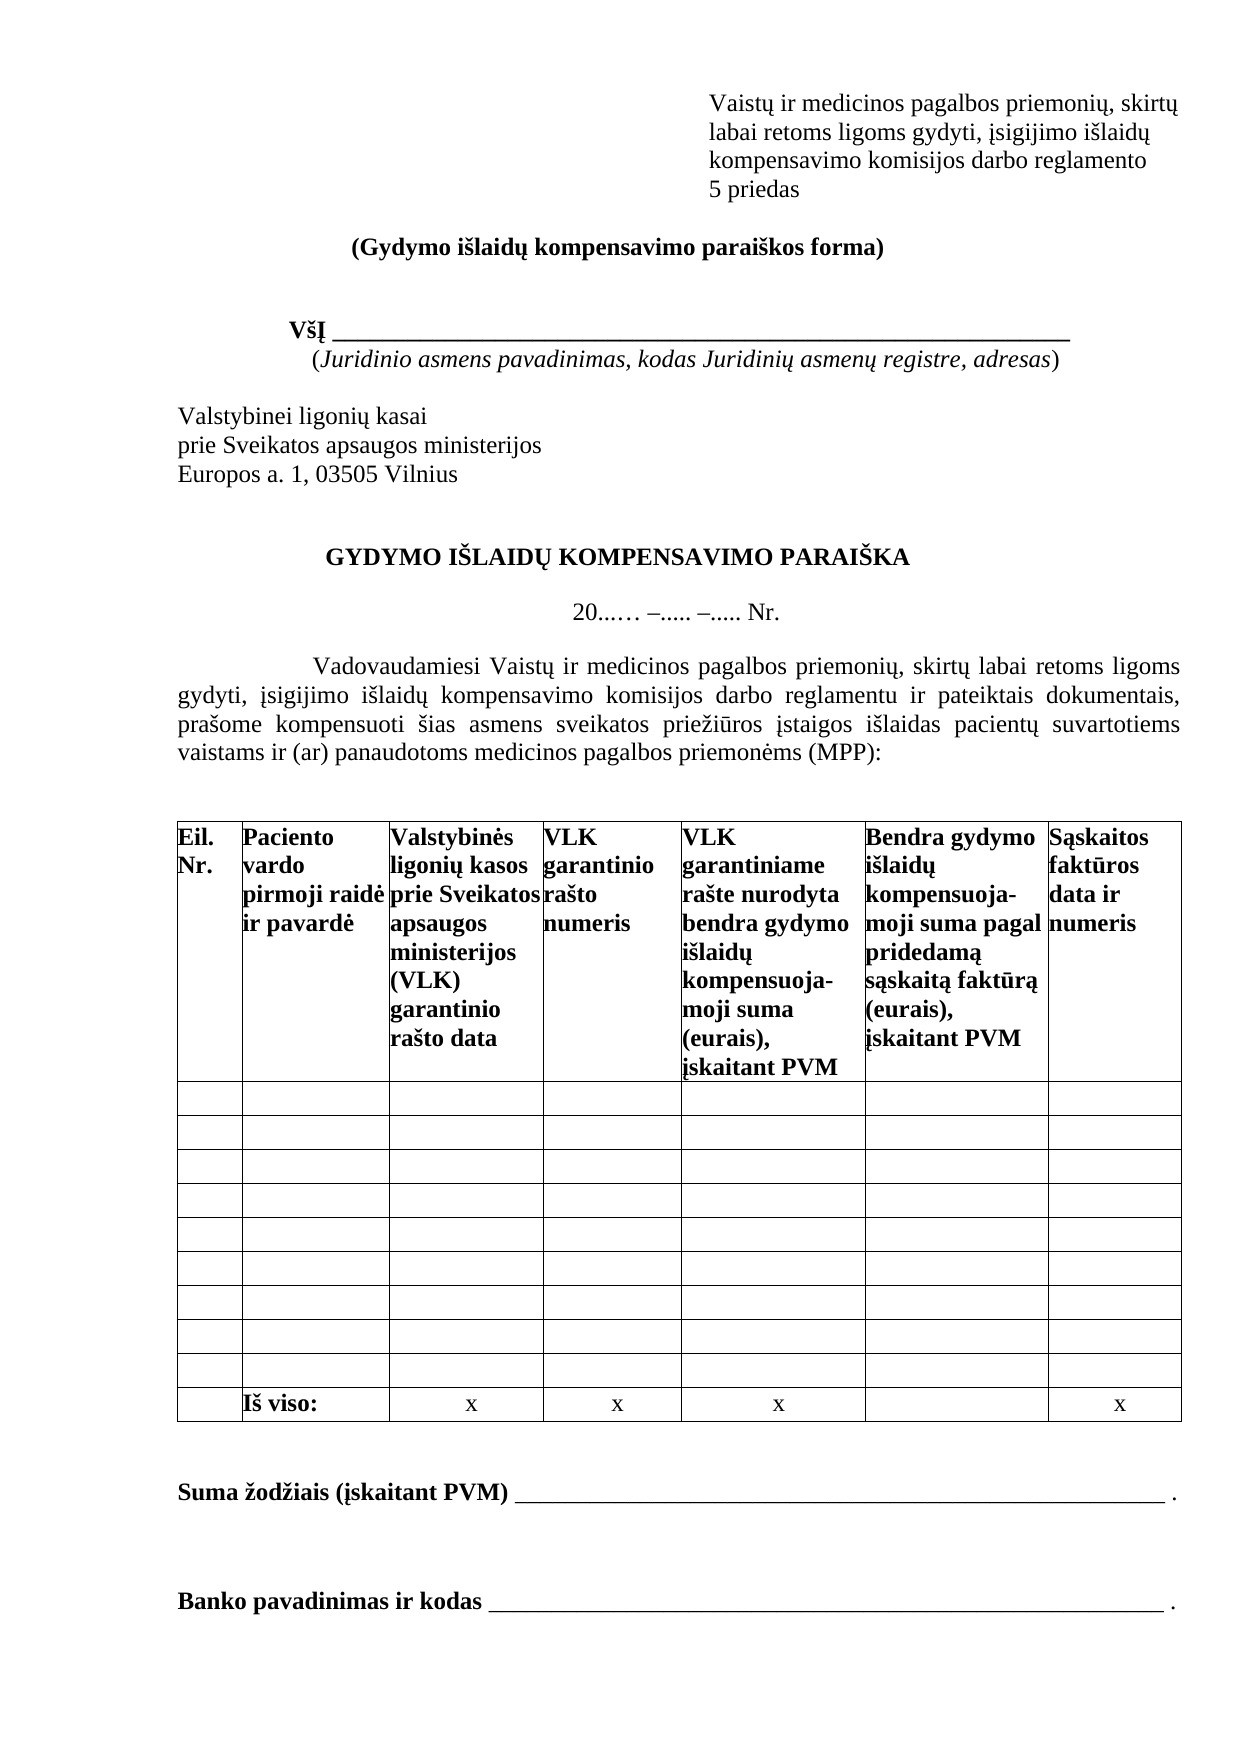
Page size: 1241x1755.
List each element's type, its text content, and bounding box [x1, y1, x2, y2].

table_cell [866, 1116, 1048, 1149]
text Suma žodžiais (įskaitant PVM) ____________________________________________________ . [177, 1477, 1181, 1506]
table_cell Iš viso: [243, 1388, 389, 1421]
table_header Sąskaitos faktūros data ir numeris [1049, 822, 1181, 1081]
text Vadovaudamiesi Vaistų ir medicinos pagalbos priemonių, skirtų labai retoms ligoms gydyti, įsigijimo išlaidų kompensavimo komisijos darbo reglamentu ir pateiktais dokumentais, prašome kompensuoti šias asmens sveikatos priežiūros įstaigos išlaidas pacientų suvartotiems vaistams ir (ar) panaudotoms medicinos pagalbos priemonėms (MPP): [177, 651, 1181, 766]
table_cell [178, 1116, 242, 1149]
table_cell [682, 1218, 865, 1251]
table_header Paciento vardo pirmoji raidė ir pavardė [243, 822, 389, 1081]
table_cell [682, 1082, 865, 1114]
text (Gydymo išlaidų kompensavimo paraiškos forma) [59, 232, 1176, 260]
text VšĮ ___________________________________________________________ [177, 315, 1181, 344]
text 5 priedas [709, 174, 1181, 203]
table_cell x [390, 1388, 543, 1421]
table_cell [682, 1116, 865, 1149]
table_header Eil. Nr. [178, 822, 242, 1081]
table_cell [866, 1388, 1048, 1421]
table_cell [390, 1082, 543, 1114]
table_cell [682, 1354, 865, 1387]
table_header Valstybinės ligonių kasos prie Sveikatos apsaugos ministerijos (VLK) garantinio rašto data [390, 822, 543, 1081]
table_cell [544, 1218, 681, 1251]
table_cell [178, 1082, 242, 1114]
table_cell [1049, 1354, 1181, 1387]
table_cell [243, 1320, 389, 1353]
text GYDYMO IŠLAIDŲ KOMPENSAVIMO PARAIŠKA [59, 542, 1176, 571]
table_cell [544, 1252, 681, 1285]
text kompensavimo komisijos darbo reglamento [709, 145, 1181, 174]
table_cell [243, 1354, 389, 1387]
table_cell [178, 1184, 242, 1217]
table_cell [243, 1116, 389, 1149]
table_cell [178, 1150, 242, 1183]
text Valstybinei ligonių kasai [177, 401, 1181, 430]
table_header Bendra gydymo išlaidų kompensuoja-moji suma pagal pridedamą sąskaitą faktūrą (eurais), įskaitant PVM [866, 822, 1048, 1081]
table_cell [243, 1286, 389, 1319]
table_cell [178, 1286, 242, 1319]
table_cell [390, 1286, 543, 1319]
table_cell [544, 1286, 681, 1319]
table_cell [390, 1354, 543, 1387]
table_header VLK garantinio rašto numeris [544, 822, 681, 1081]
table_cell [544, 1082, 681, 1114]
table_cell [866, 1082, 1048, 1114]
table_cell [682, 1184, 865, 1217]
table_cell [1049, 1150, 1181, 1183]
text prie Sveikatos apsaugos ministerijos [177, 430, 1181, 459]
table_cell [544, 1184, 681, 1217]
table_cell x [1049, 1388, 1181, 1421]
table_cell x [544, 1388, 681, 1421]
table_cell [866, 1252, 1048, 1285]
table_cell [1049, 1082, 1181, 1114]
table_cell [243, 1184, 389, 1217]
table_cell [178, 1252, 242, 1285]
table_cell [243, 1252, 389, 1285]
table_cell [1049, 1184, 1181, 1217]
table_cell [544, 1116, 681, 1149]
table_cell [390, 1218, 543, 1251]
table_cell [866, 1218, 1048, 1251]
text Banko pavadinimas ir kodas ______________________________________________________ . [177, 1586, 1181, 1615]
table_cell [682, 1286, 865, 1319]
table_cell [682, 1252, 865, 1285]
table_cell [178, 1218, 242, 1251]
table_cell [544, 1150, 681, 1183]
table_cell [243, 1218, 389, 1251]
table_cell [390, 1116, 543, 1149]
table_cell [1049, 1218, 1181, 1251]
table_cell [544, 1354, 681, 1387]
table_cell [1049, 1116, 1181, 1149]
table_cell [866, 1184, 1048, 1217]
table_cell [390, 1320, 543, 1353]
text Europos a. 1, 03505 Vilnius [177, 459, 1181, 487]
table_cell [544, 1320, 681, 1353]
text 20...… –..... –..... Nr. [177, 597, 1181, 625]
table_cell [243, 1150, 389, 1183]
table_cell [866, 1286, 1048, 1319]
table_cell [866, 1320, 1048, 1353]
table_cell [243, 1082, 389, 1114]
text Vaistų ir medicinos pagalbos priemonių, skirtų labai retoms ligoms gydyti, įsigijimo išlaidų [709, 88, 1181, 145]
text (Juridinio asmens pavadinimas, kodas Juridinių asmenų registre, adresas) [177, 344, 1181, 372]
table_cell [390, 1184, 543, 1217]
table_cell [682, 1320, 865, 1353]
table_header VLK garantiniame rašte nurodyta bendra gydymo išlaidų kompensuoja-moji suma (eurais), įskaitant PVM [682, 822, 865, 1081]
table_cell [866, 1150, 1048, 1183]
table_cell [390, 1252, 543, 1285]
table_cell [1049, 1252, 1181, 1285]
table_cell [682, 1150, 865, 1183]
table_cell [178, 1320, 242, 1353]
table_cell [866, 1354, 1048, 1387]
table_cell [178, 1388, 242, 1421]
table_cell [178, 1354, 242, 1387]
table_cell [390, 1150, 543, 1183]
table_cell [1049, 1320, 1181, 1353]
table_cell [1049, 1286, 1181, 1319]
table_cell x [682, 1388, 865, 1421]
